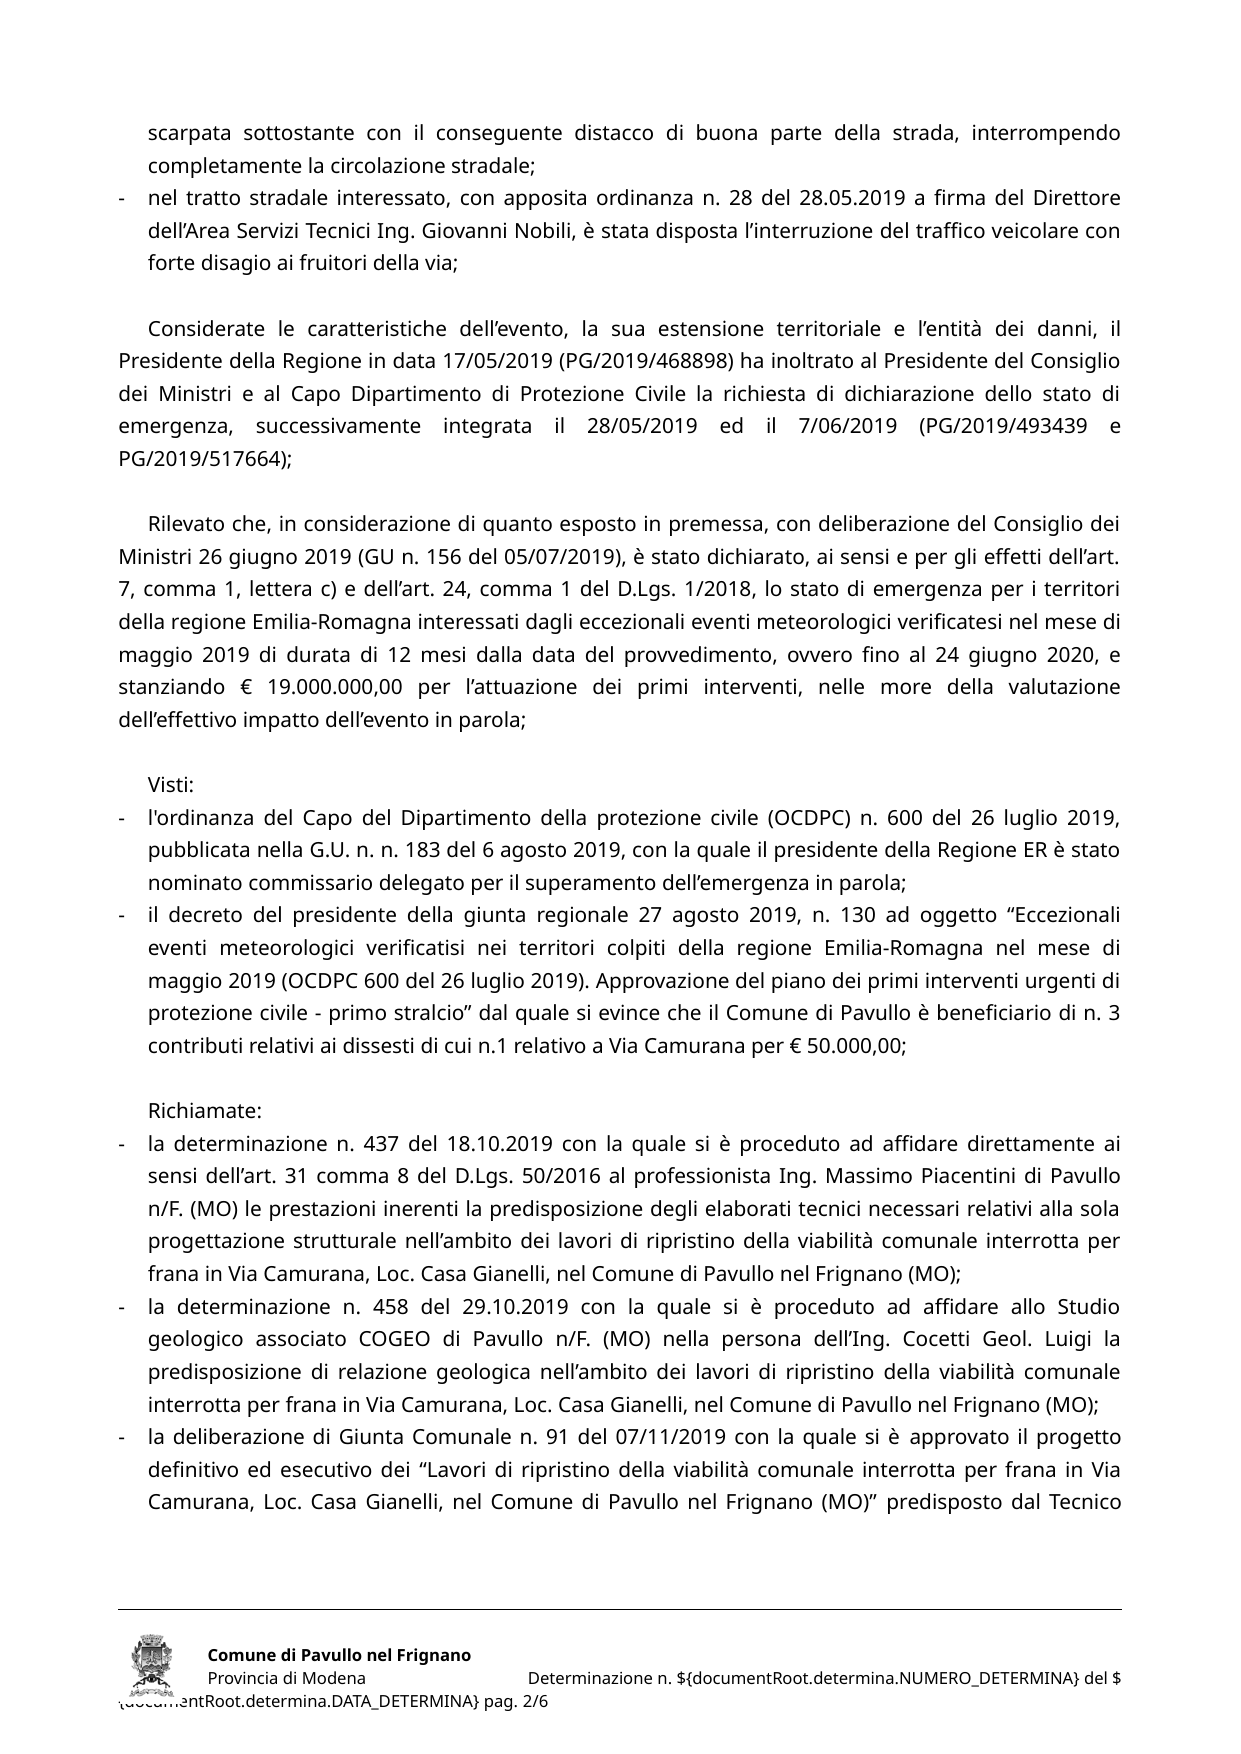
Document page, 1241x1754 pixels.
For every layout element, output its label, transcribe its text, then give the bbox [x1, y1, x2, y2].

list nel tratto stradale interessato, con apposita ordinanza n. 28 del 28.05.2019 a firma del Direttore dell’Area Servizi Tecnici Ing. Giovanni Nobili, è stata disposta l’interruzione del traffico veicolare con forte disagio ai fruitori della via; [118, 183, 1122, 277]
list scarpata sottostante con il conseguente distacco di buona parte della strada, interrompendo completamente la circolazione stradale; [118, 118, 1122, 179]
list la determinazione n. 437 del 18.10.2019 con la quale si è proceduto ad affidare direttamente ai sensi dell’art. 31 comma 8 del D.Lgs. 50/2016 al professionista Ing. Massimo Piacentini di Pavullo n/F. (MO) le prestazioni inerenti la predisposizione degli elaborati tecnici necessari relativi alla sola progettazione strutturale nell’ambito dei lavori di ripristino della viabilità comunale interrotta per frana in Via Camurana, Loc. Casa Gianelli, nel Comune di Pavullo nel Frignano (MO); [118, 1129, 1122, 1288]
list la determinazione n. 458 del 29.10.2019 con la quale si è proceduto ad affidare allo Studio geologico associato COGEO di Pavullo n/F. (MO) nella persona dell’Ing. Cocetti Geol. Luigi la predisposizione di relazione geologica nell’ambito dei lavori di ripristino della viabilità comunale interrotta per frana in Via Camurana, Loc. Casa Gianelli, nel Comune di Pavullo nel Frignano (MO); [118, 1292, 1122, 1418]
list la deliberazione di Giunta Comunale n. 91 del 07/11/2019 con la quale si è approvato il progetto definitivo ed esecutivo dei “Lavori di ripristino della viabilità comunale interrotta per frana in Via Camurana, Loc. Casa Gianelli, nel Comune di Pavullo nel Frignano (MO)” predisposto dal Tecnico [118, 1422, 1122, 1516]
list l'ordinanza del Capo del Dipartimento della protezione civile (OCDPC) n. 600 del 26 luglio 2019, pubblicata nella G.U. n. n. 183 del 6 agosto 2019, con la quale il presidente della Regione ER è stato nominato commissario delegato per il superamento dell’emergenza in parola; [118, 803, 1122, 896]
text Richiamate: [118, 1096, 1122, 1125]
text Considerate le caratteristiche dell’evento, la sua estensione territoriale e l’entità dei danni, il Presidente della Regione in data 17/05/2019 (PG/2019/468898) ha inoltrato al Presidente del Consiglio dei Ministri e al Capo Dipartimento di Protezione Civile la richiesta di dichiarazione dello stato di emergenza, successivamente integrata il 28/05/2019 ed il 7/06/2019 (PG/2019/493439 e PG/2019/517664); [118, 314, 1122, 473]
picture [120, 1631, 183, 1704]
list il decreto del presidente della giunta regionale 27 agosto 2019, n. 130 ad oggetto “Eccezionali eventi meteorologici verificatisi nei territori colpiti della regione Emilia-Romagna nel mese di maggio 2019 (OCDPC 600 del 26 luglio 2019). Approvazione del piano dei primi interventi urgenti di protezione civile - primo stralcio” dal quale si evince che il Comune di Pavullo è beneficiario di n. 3 contributi relativi ai dissesti di cui n.1 relativo a Via Camurana per € 50.000,00; [118, 901, 1122, 1059]
text Visti: [118, 770, 1122, 799]
text Rilevato che, in considerazione di quanto esposto in premessa, con deliberazione del Consiglio dei Ministri 26 giugno 2019 (GU n. 156 del 05/07/2019), è stato dichiarato, ai sensi e per gli effetti dell’art. 7, comma 1, lettera c) e dell’art. 24, comma 1 del D.Lgs. 1/2018, lo stato di emergenza per i territori della regione Emilia-Romagna interessati dagli eccezionali eventi meteorologici verificatesi nel mese di maggio 2019 di durata di 12 mesi dalla data del provvedimento, ovvero fino al 24 giugno 2020, e stanziando € 19.000.000,00 per l’attuazione dei primi interventi, nelle more della valutazione dell’effettivo impatto dell’evento in parola; [118, 509, 1122, 733]
